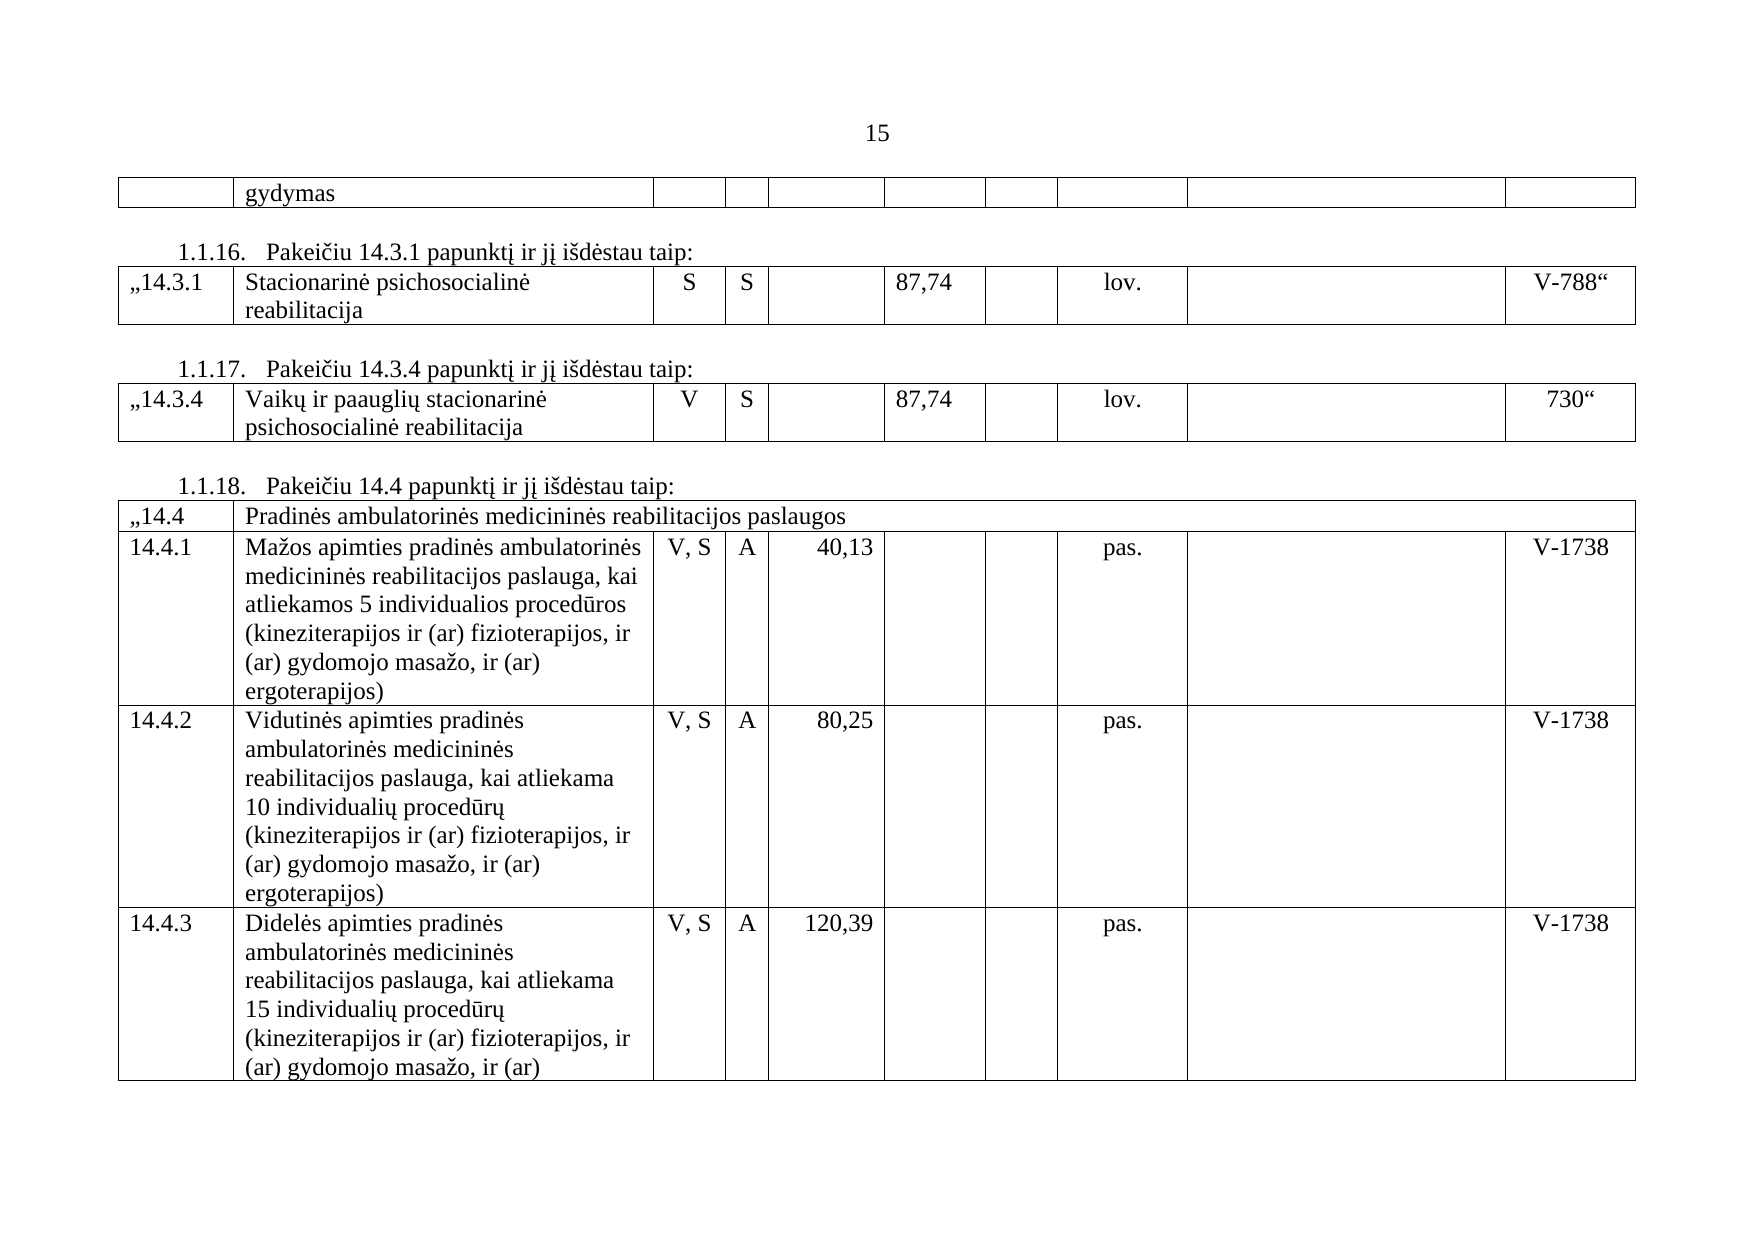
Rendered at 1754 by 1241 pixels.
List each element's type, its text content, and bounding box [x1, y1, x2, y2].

table_cell [1188, 908, 1505, 1080]
table_cell V-1738 [1506, 908, 1635, 1080]
table_header [986, 384, 1057, 441]
table_cell [1188, 178, 1505, 207]
table_cell [885, 178, 985, 207]
table_cell pas. [1058, 532, 1187, 704]
table_cell V, S [654, 706, 725, 907]
table_header S [654, 267, 725, 324]
table_cell [654, 178, 725, 207]
table_header lov. [1058, 267, 1187, 324]
table_cell 80,25 [769, 706, 884, 907]
table_header [1188, 267, 1505, 324]
table_header „14.4 [119, 501, 233, 531]
table_cell [726, 178, 768, 207]
text 1.1.18. Pakeičiu 14.4 papunktį ir jį išdėstau taip: [177, 471, 1636, 500]
table_cell [885, 908, 985, 1080]
table_cell [986, 178, 1057, 207]
table_cell [769, 178, 884, 207]
table_header [1188, 384, 1505, 441]
table_cell [986, 706, 1057, 907]
table_cell [119, 178, 233, 207]
table_cell [885, 532, 985, 704]
table_header „14.3.4 [119, 384, 233, 441]
table_cell [1506, 178, 1635, 207]
table_header [769, 384, 884, 441]
table_cell 14.4.3 [119, 908, 233, 1080]
table_cell 120,39 [769, 908, 884, 1080]
table_cell V-1738 [1506, 706, 1635, 907]
table_cell V, S [654, 532, 725, 704]
table_cell pas. [1058, 706, 1187, 907]
table_header S [726, 384, 768, 441]
table_cell Mažos apimties pradinės ambulatorinės medicininės reabilitacijos paslauga, kai atliekamos 5 individualios procedūros (kineziterapijos ir (ar) fizioterapijos, ir (ar) gydomojo masažo, ir (ar) ergoterapijos) [234, 532, 653, 704]
table_cell [986, 908, 1057, 1080]
table_cell A [726, 908, 768, 1080]
table_cell gydymas [234, 178, 653, 207]
table_cell [986, 532, 1057, 704]
table_header V-788“ [1506, 267, 1635, 324]
table_cell pas. [1058, 908, 1187, 1080]
table_cell Vidutinės apimties pradinės ambulatorinės medicininės reabilitacijos paslauga, kai atliekama 10 individualių procedūrų (kineziterapijos ir (ar) fizioterapijos, ir (ar) gydomojo masažo, ir (ar) ergoterapijos) [234, 706, 653, 907]
table_header [769, 267, 884, 324]
table_header „14.3.1 [119, 267, 233, 324]
table_cell V-1738 [1506, 532, 1635, 704]
table_cell 40,13 [769, 532, 884, 704]
table_header Stacionarinė psichosocialinė reabilitacija [234, 267, 653, 324]
text 1.1.16. Pakeičiu 14.3.1 papunktį ir jį išdėstau taip: [177, 237, 1636, 266]
table_cell [1188, 532, 1505, 704]
text 1.1.17. Pakeičiu 14.3.4 papunktį ir jį išdėstau taip: [177, 354, 1636, 383]
table_header [986, 267, 1057, 324]
table_header 87,74 [885, 267, 985, 324]
table_cell A [726, 706, 768, 907]
table_header 730“ [1506, 384, 1635, 441]
table_cell V, S [654, 908, 725, 1080]
table_cell 14.4.2 [119, 706, 233, 907]
table_header V [654, 384, 725, 441]
table_header Vaikų ir paauglių stacionarinė psichosocialinė reabilitacija [234, 384, 653, 441]
table_cell [1188, 706, 1505, 907]
table_cell [1058, 178, 1187, 207]
table_cell 14.4.1 [119, 532, 233, 704]
table_header S [726, 267, 768, 324]
table_cell Didelės apimties pradinės ambulatorinės medicininės reabilitacijos paslauga, kai atliekama 15 individualių procedūrų (kineziterapijos ir (ar) fizioterapijos, ir (ar) gydomojo masažo, ir (ar) [234, 908, 653, 1080]
table_cell A [726, 532, 768, 704]
table_header lov. [1058, 384, 1187, 441]
table_header 87,74 [885, 384, 985, 441]
table_cell [885, 706, 985, 907]
table_header Pradinės ambulatorinės medicininės reabilitacijos paslaugos [234, 501, 1635, 531]
